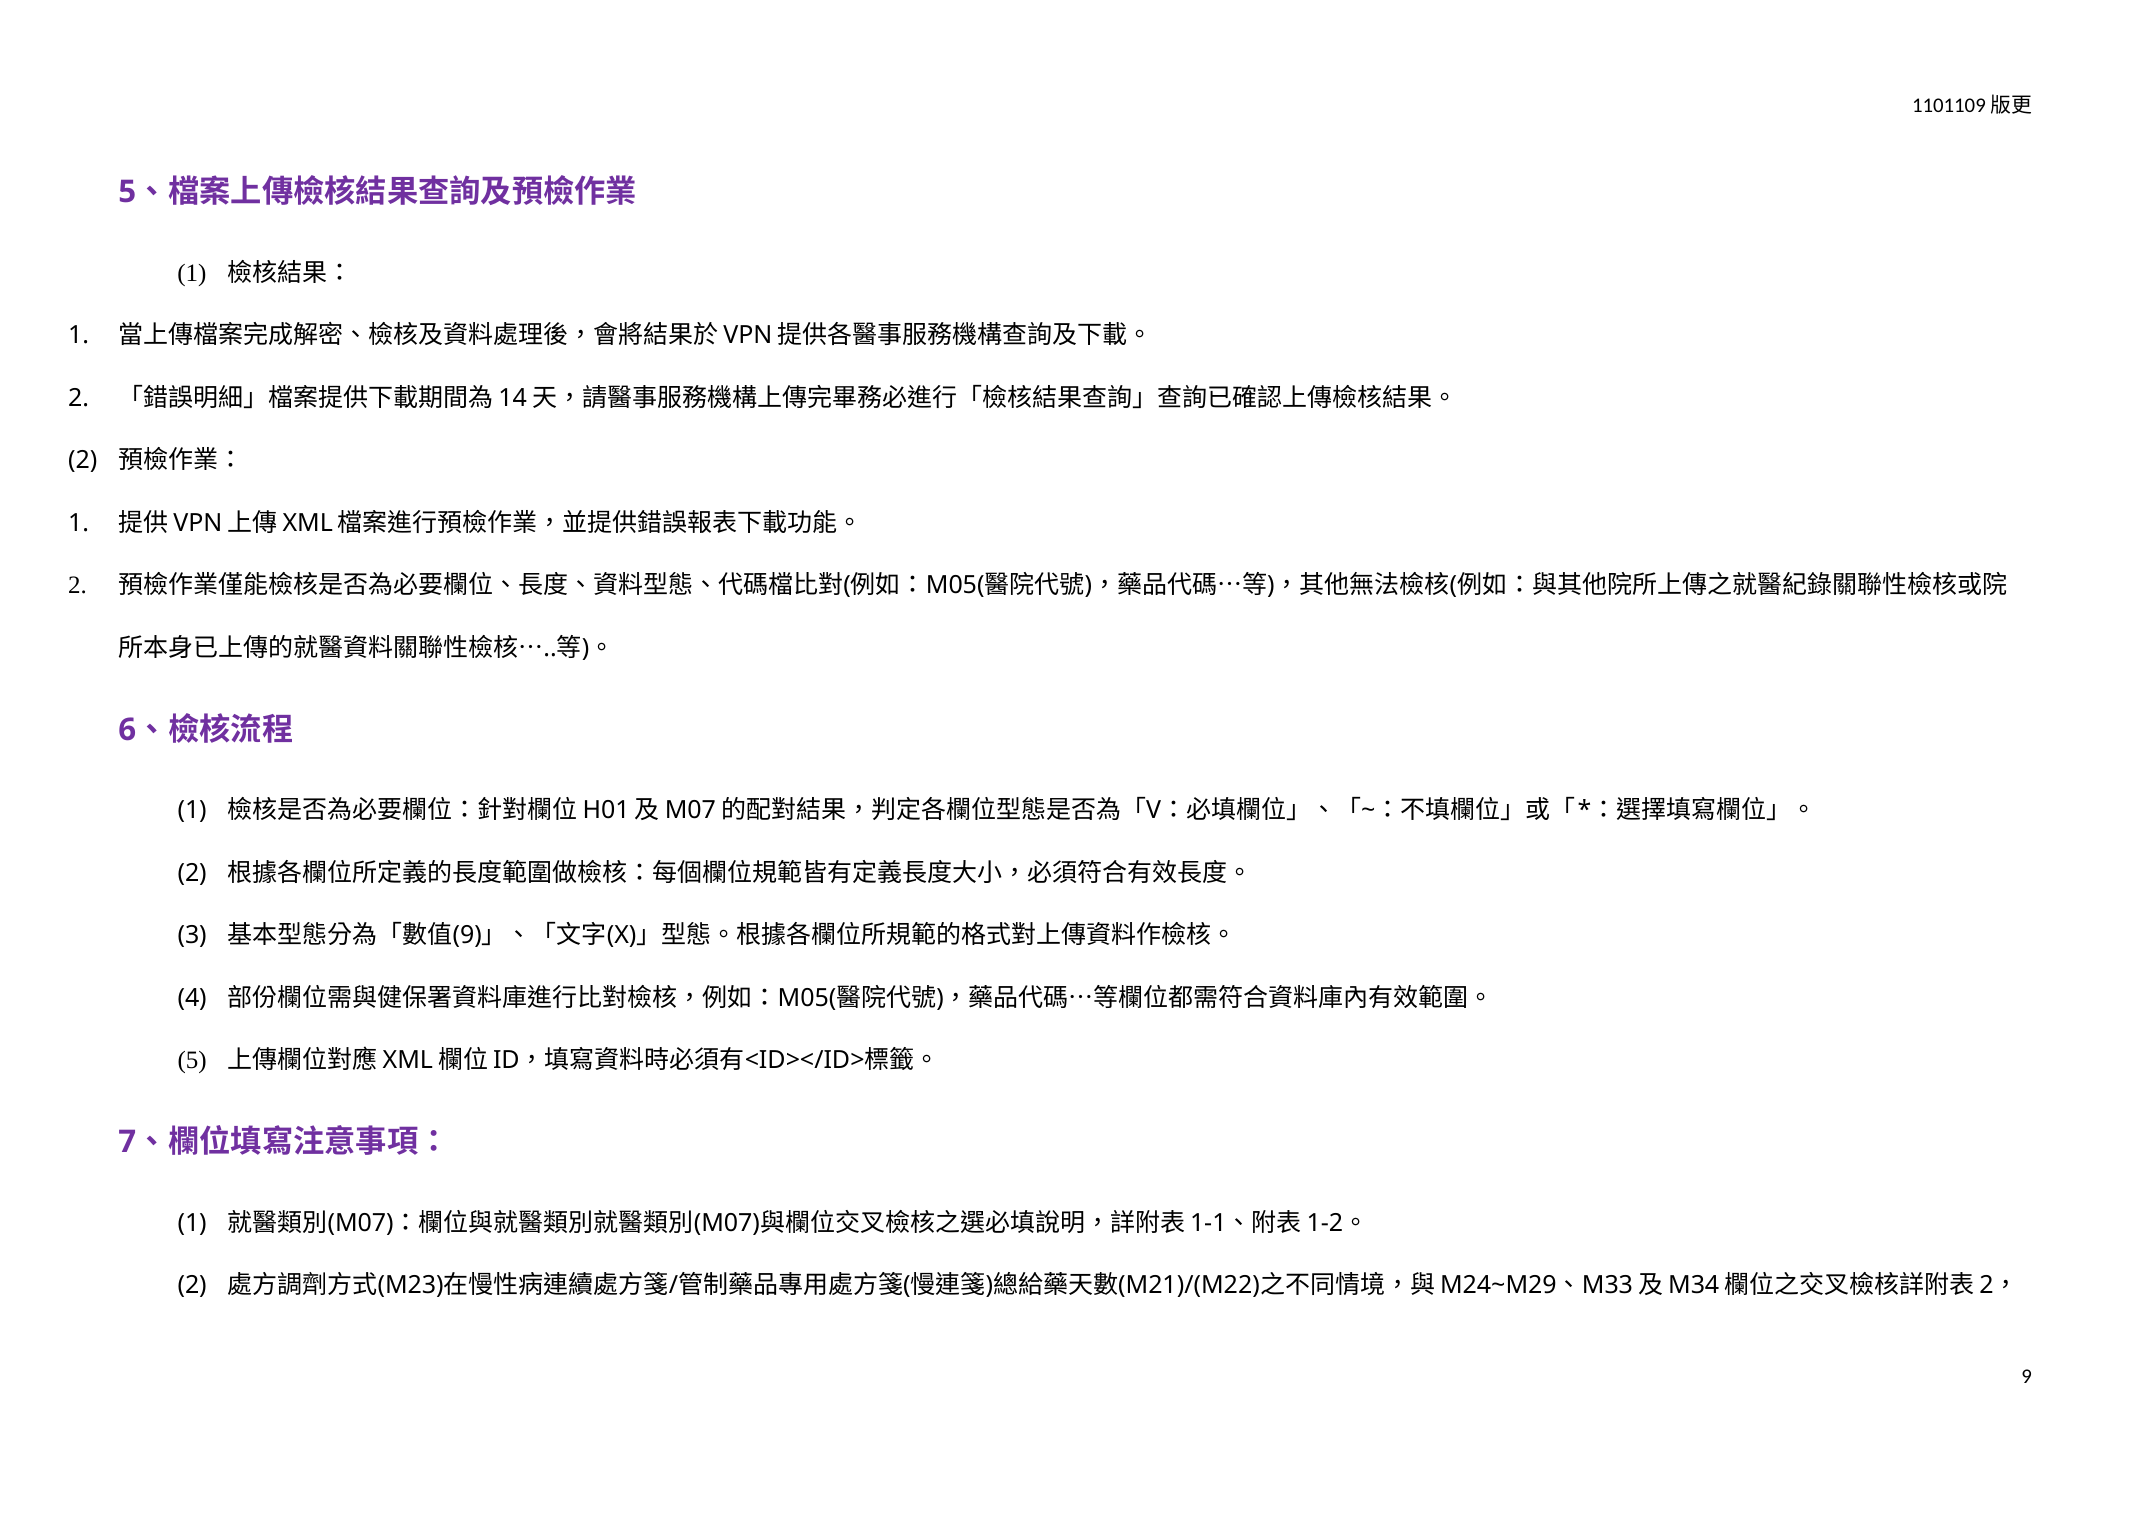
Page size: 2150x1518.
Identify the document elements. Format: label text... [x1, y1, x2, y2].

list 基本型態分為「數值(9)」、「文字(X)」型態。根據各欄位所規範的格式對上傳資料作檢核。 [177, 891, 2031, 954]
list 「錯誤明細」檔案提供下載期間為14天，請醫事服務機構上傳完畢務必進行「檢核結果查詢」查詢已確認上傳檢核結果。 [68, 354, 2031, 416]
list 預檢作業： [68, 416, 2031, 479]
list 就醫類別(M07)：欄位與就醫類別就醫類別(M07)與欄位交叉檢核之選必填說明，詳附表1-1、附表1-2。 [177, 1179, 2031, 1241]
list 部份欄位需與健保署資料庫進行比對檢核，例如：M05(醫院代號)，藥品代碼…等欄位都需符合資料庫內有效範圍。 [177, 954, 2031, 1016]
list 檢核流程 [118, 685, 2031, 747]
list 檔案上傳檢核結果查詢及預檢作業 [118, 147, 2031, 210]
list 檢核是否為必要欄位：針對欄位H01及M07的配對結果，判定各欄位型態是否為「V：必填欄位」、「~：不填欄位」或「 *：選擇填寫欄位」。 [177, 766, 2031, 829]
list 提供VPN上傳XML檔案進行預檢作業，並提供錯誤報表下載功能。 [68, 479, 2031, 541]
list 檢核結果： [177, 229, 2031, 291]
list 根據各欄位所定義的長度範圍做檢核：每個欄位規範皆有定義長度大小，必須符合有效長度。 [177, 829, 2031, 891]
list 上傳欄位對應XML欄位ID，填寫資料時必須有<ID></ID>標籤。 [177, 1016, 2031, 1079]
list 欄位填寫注意事項： [118, 1097, 2031, 1160]
list 當上傳檔案完成解密、檢核及資料處理後，會將結果於VPN提供各醫事服務機構查詢及下載。 [68, 291, 2031, 354]
list 處方調劑方式(M23)在慢性病連續處方箋/管制藥品專用處方箋(慢連箋)總給藥天數(M21)/(M22)之不同情境，與M24~M29、M33及M34欄位之交叉檢核詳附表2， [177, 1241, 2031, 1304]
list 預檢作業僅能檢核是否為必要欄位、長度、資料型態、代碼檔比對(例如：M05(醫院代號)，藥品代碼…等)，其他無法檢核(例如：與其他院所上傳之就醫紀錄關聯性檢核或院所本身已上傳的就醫資料關聯性檢核…..等)。 [68, 541, 2031, 666]
